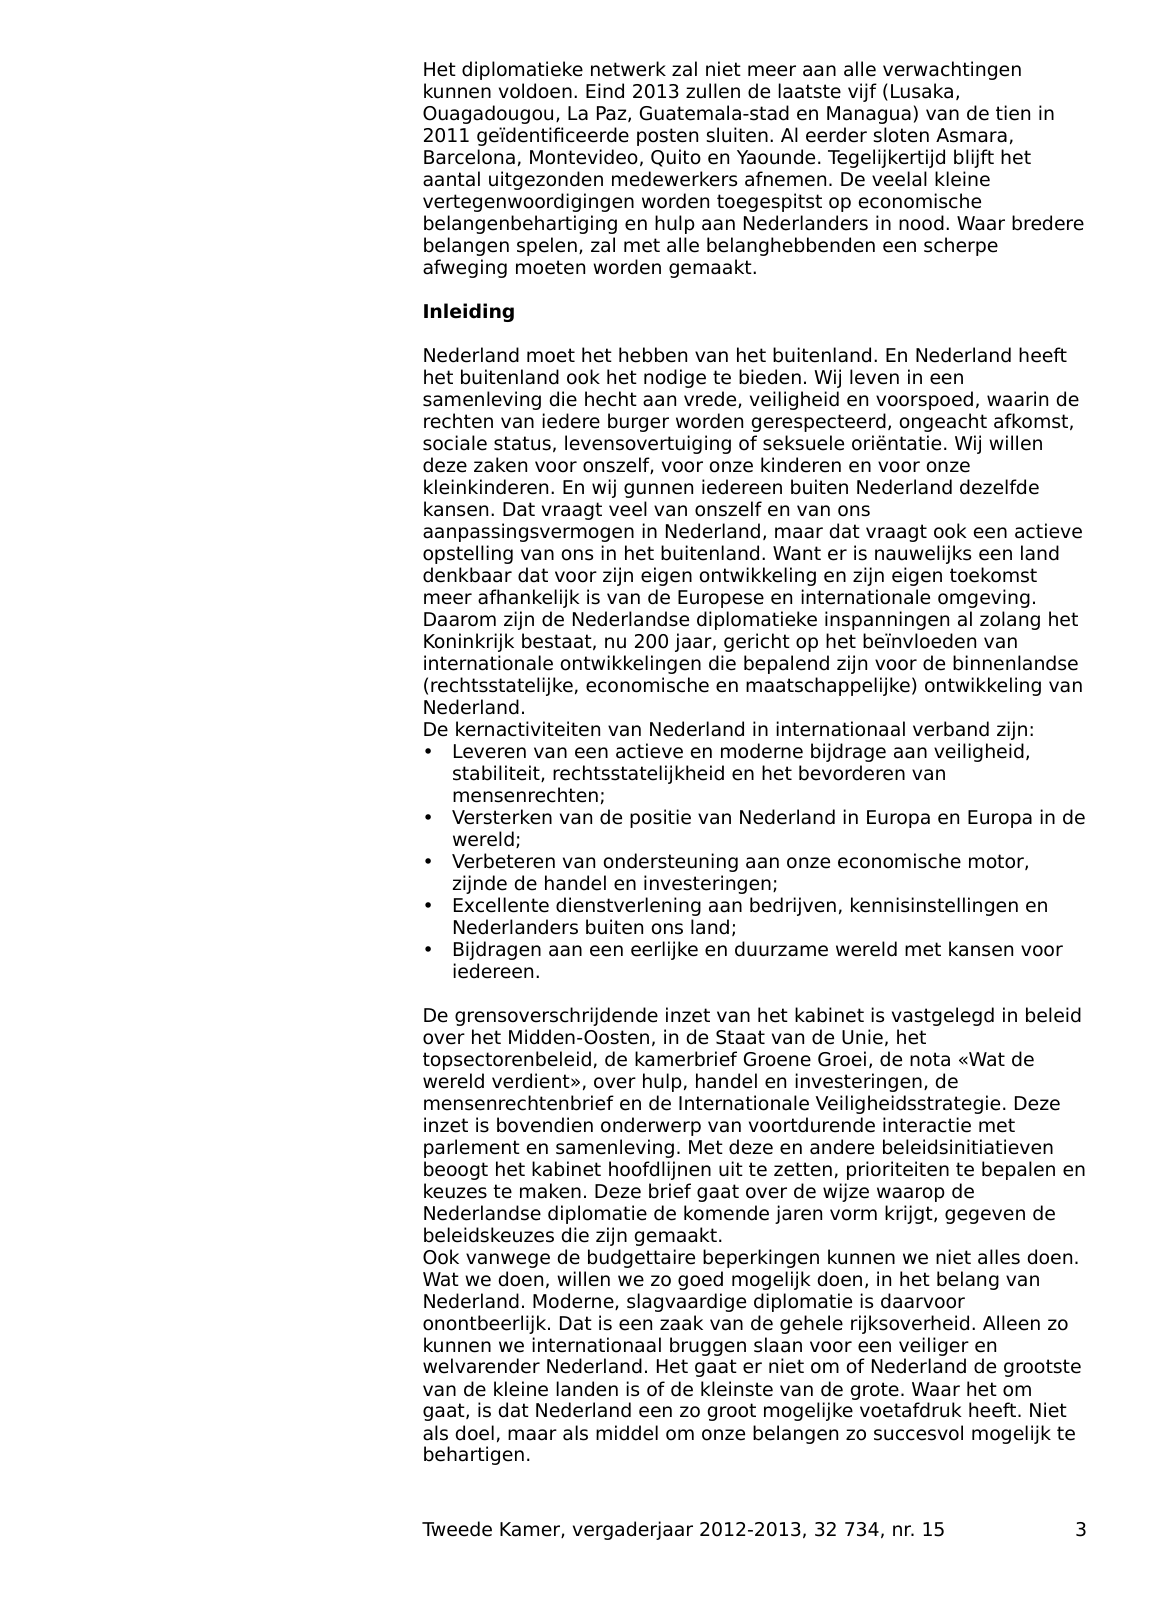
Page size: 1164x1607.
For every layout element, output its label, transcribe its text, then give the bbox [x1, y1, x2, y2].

text Het diplomatieke netwerk zal niet meer aan alle verwachtingen kunnen voldoen. Eind 2013 zullen de laatste vijf (Lusaka, Ouagadougou, La Paz, Guatemala-stad en Managua) van de tien in 2011 geïdentificeerde posten sluiten. Al eerder sloten Asmara, Barcelona, Montevideo, Quito en Yaounde. Tegelijkertijd blijft het aantal uitgezonden medewerkers afnemen. De veelal kleine vertegenwoordigingen worden toegespitst op economische belangenbehartiging en hulp aan Nederlanders in nood. Waar bredere belangen spelen, zal met alle belanghebbenden een scherpe afweging moeten worden gemaakt. [422, 59, 1087, 279]
text De kernactiviteiten van Nederland in internationaal verband zijn: [422, 719, 1087, 741]
text • Leveren van een actieve en moderne bijdrage aan veiligheid, stabiliteit, rechtsstatelijkheid en het bevorderen van mensenrechten; [422, 741, 1087, 807]
text • Bijdragen aan een eerlijke en duurzame wereld met kansen voor iedereen. [422, 939, 1087, 983]
text • Versterken van de positie van Nederland in Europa en Europa in de wereld; [422, 807, 1087, 851]
text De grensoverschrijdende inzet van het kabinet is vastgelegd in beleid over het Midden-Oosten, in de Staat van de Unie, het topsectorenbeleid, de kamerbrief Groene Groei, de nota «Wat de wereld verdient», over hulp, handel en investeringen, de mensenrechtenbrief en de Internationale Veiligheidsstrategie. Deze inzet is bovendien onderwerp van voortdurende interactie met parlement en samenleving. Met deze en andere beleidsinitiatieven beoogt het kabinet hoofdlijnen uit te zetten, prioriteiten te bepalen en keuzes te maken. Deze brief gaat over de wijze waarop de Nederlandse diplomatie de komende jaren vorm krijgt, gegeven de beleidskeuzes die zijn gemaakt. [422, 1005, 1087, 1247]
text • Verbeteren van ondersteuning aan onze economische motor, zijnde de handel en investeringen; [422, 851, 1087, 895]
text Ook vanwege de budgettaire beperkingen kunnen we niet alles doen. Wat we doen, willen we zo goed mogelijk doen, in het belang van Nederland. Moderne, slagvaardige diplomatie is daarvoor onontbeerlijk. Dat is een zaak van de gehele rijksoverheid. Alleen zo kunnen we internationaal bruggen slaan voor een veiliger en welvarender Nederland. Het gaat er niet om of Nederland de grootste van de kleine landen is of de kleinste van de grote. Waar het om gaat, is dat Nederland een zo groot mogelijke voetafdruk heeft. Niet als doel, maar als middel om onze belangen zo succesvol mogelijk te behartigen. [422, 1247, 1087, 1466]
text Nederland moet het hebben van het buitenland. En Nederland heeft het buitenland ook het nodige te bieden. Wij leven in een samenleving die hecht aan vrede, veiligheid en voorspoed, waarin de rechten van iedere burger worden gerespecteerd, ongeacht afkomst, sociale status, levensovertuiging of seksuele oriëntatie. Wij willen deze zaken voor onszelf, voor onze kinderen en voor onze kleinkinderen. En wij gunnen iedereen buiten Nederland dezelfde kansen. Dat vraagt veel van onszelf en van ons aanpassingsvermogen in Nederland, maar dat vraagt ook een actieve opstelling van ons in het buitenland. Want er is nauwelijks een land denkbaar dat voor zijn eigen ontwikkeling en zijn eigen toekomst meer afhankelijk is van de Europese en internationale omgeving. Daarom zijn de Nederlandse diplomatieke inspanningen al zolang het Koninkrijk bestaat, nu 200 jaar, gericht op het beïnvloeden van internationale ontwikkelingen die bepalend zijn voor de binnenlandse (rechtsstatelijke, economische en maatschappelijke) ontwikkeling van Nederland. [422, 345, 1087, 719]
text • Excellente dienstverlening aan bedrijven, kennisinstellingen en Nederlanders buiten ons land; [422, 895, 1087, 939]
subtitle Inleiding [422, 301, 1087, 323]
